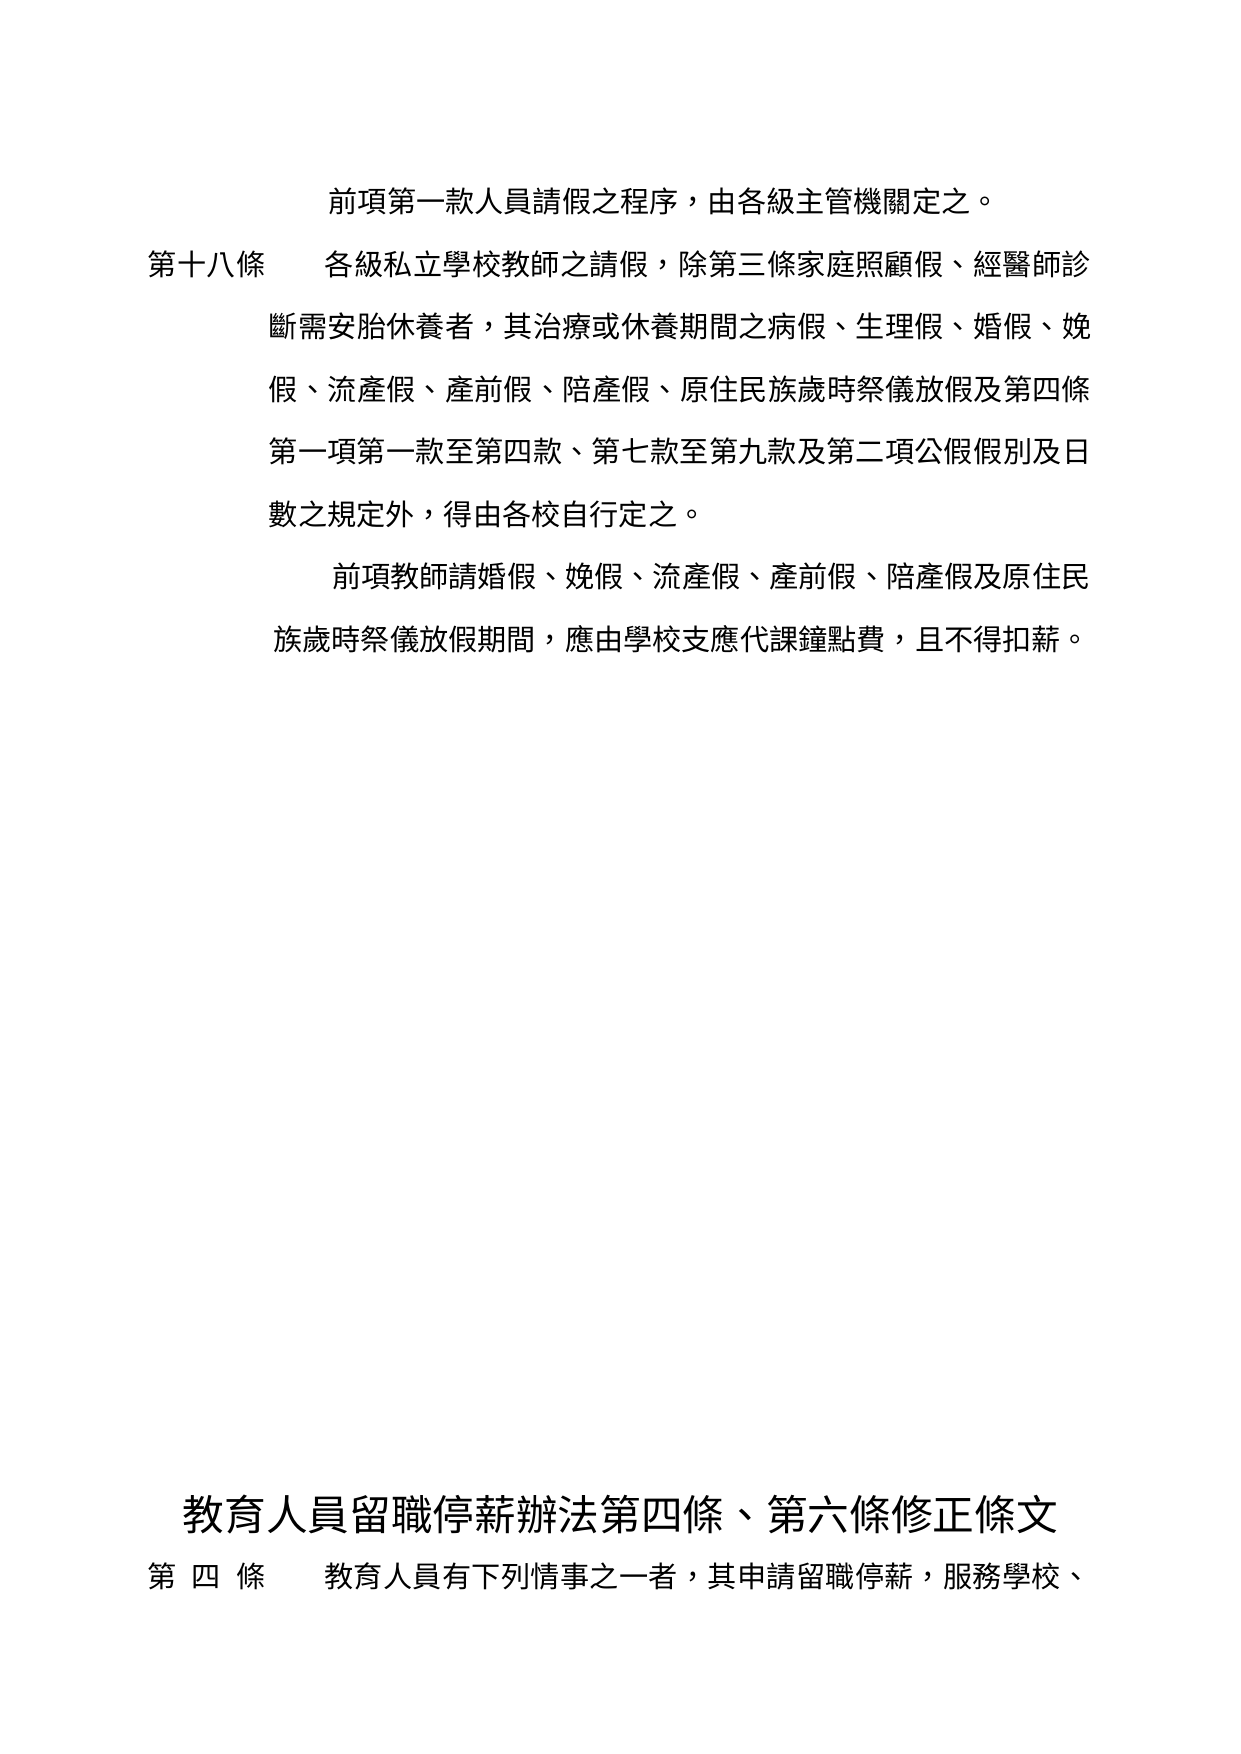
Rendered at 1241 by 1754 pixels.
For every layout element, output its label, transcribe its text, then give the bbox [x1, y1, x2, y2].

text 第四條 教育人員有下列情事之一者，其申請留職停薪，服務學校、 [148, 1533, 1092, 1596]
text 前項第一款人員請假之程序，由各級主管機關定之。 [262, 158, 1092, 221]
text 前項教師請婚假、娩假、流產假、產前假、陪產假及原住民族歲時祭儀放假期間，應由學校支應代課鐘點費，且不得扣薪。 [273, 533, 1092, 658]
text 第十八條 各級私立學校教師之請假，除第三條家庭照顧假、經醫師診斷需安胎休養者，其治療或休養期間之病假、生理假、婚假、娩假、流產假、產前假、陪產假、原住民族歲時祭儀放假及第四條第一項第一款至第四款、第七款至第九款及第二項公假假別及日數之規定外，得由各校自行定之。 [148, 221, 1092, 533]
text 教育人員留職停薪辦法第四條、第六條修正條文 [148, 1471, 1092, 1533]
